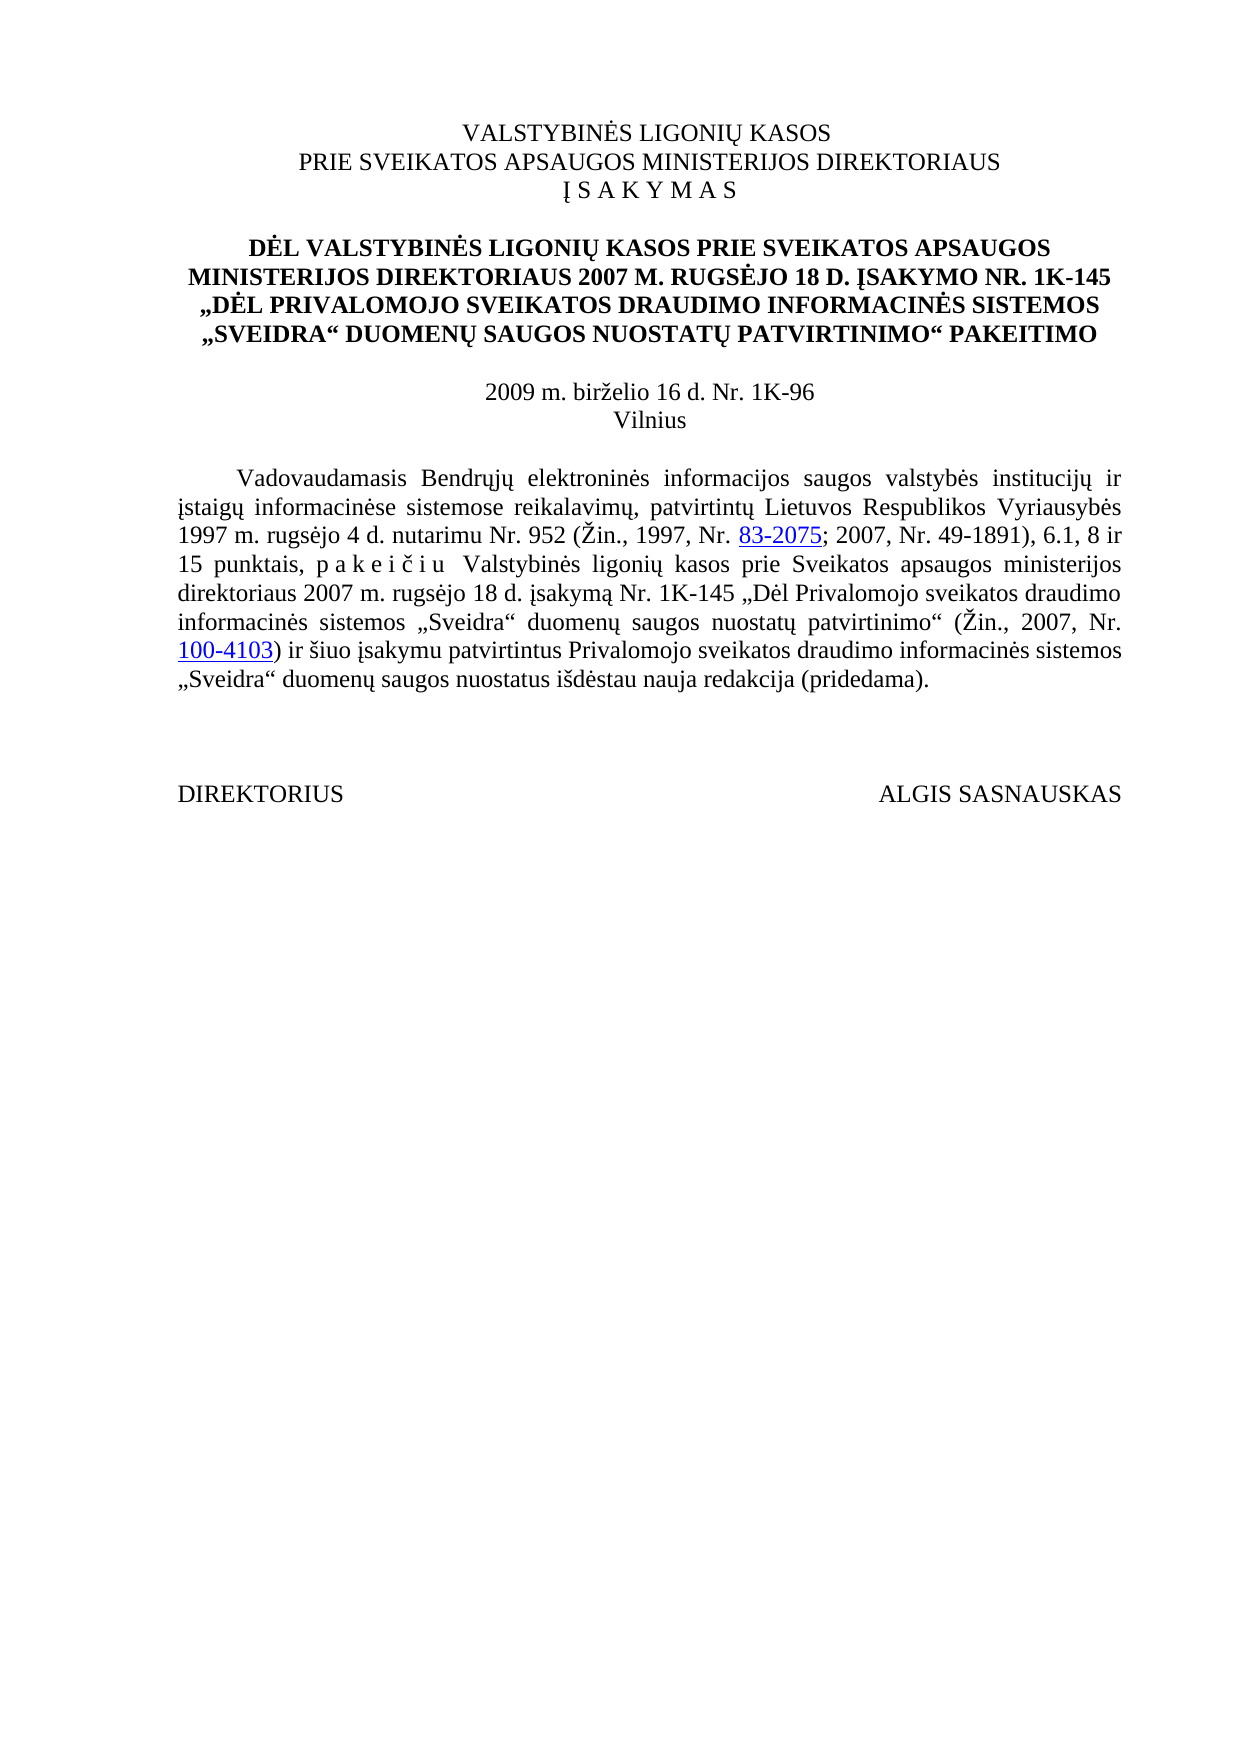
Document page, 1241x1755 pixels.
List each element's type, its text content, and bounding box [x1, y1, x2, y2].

text DĖL VALSTYBINĖS LIGONIŲ KASOS PRIE SVEIKATOS APSAUGOS MINISTERIJOS DIREKTORIAUS 2007 M. RUGSĖJO 18 D. ĮSAKYMO NR. 1K-145 „DĖL PRIVALOMOJO SVEIKATOS DRAUDIMO INFORMACINĖS SISTEMOS „SVEIDRA“ DUOMENŲ SAUGOS NUOSTATŲ PATVIRTINIMO“ PAKEITIMO [177, 233, 1122, 348]
text ĮSAKYMAS [177, 176, 1122, 204]
text DIREKTORIUS ALGIS SASNAUSKAS [177, 779, 1122, 808]
text Vadovaudamasis Bendrųjų elektroninės informacijos saugos valstybės institucijų ir įstaigų informacinėse sistemose reikalavimų, patvirtintų Lietuvos Respublikos Vyriausybės 1997 m. rugsėjo 4 d. nutarimu Nr. 952 (Žin., 1997, Nr. 83-2075; 2007, Nr. 49-1891), 6.1, 8 ir 15 punktais, pakeičiu Valstybinės ligonių kasos prie Sveikatos apsaugos ministerijos direktoriaus 2007 m. rugsėjo 18 d. įsakymą Nr. 1K-145 „Dėl Privalomojo sveikatos draudimo informacinės sistemos „Sveidra“ duomenų saugos nuostatų patvirtinimo“ (Žin., 2007, Nr. 100-4103) ir šiuo įsakymu patvirtintus Privalomojo sveikatos draudimo informacinės sistemos „Sveidra“ duomenų saugos nuostatus išdėstau nauja redakcija (pridedama). [177, 463, 1122, 693]
text PRIE SVEIKATOS APSAUGOS MINISTERIJOS DIREKTORIAUS [177, 147, 1122, 176]
text 2009 m. birželio 16 d. Nr. 1K-96 [177, 377, 1122, 406]
text Vilnius [177, 406, 1122, 434]
text VALSTYBINĖS LIGONIŲ KASOS [177, 118, 1122, 147]
